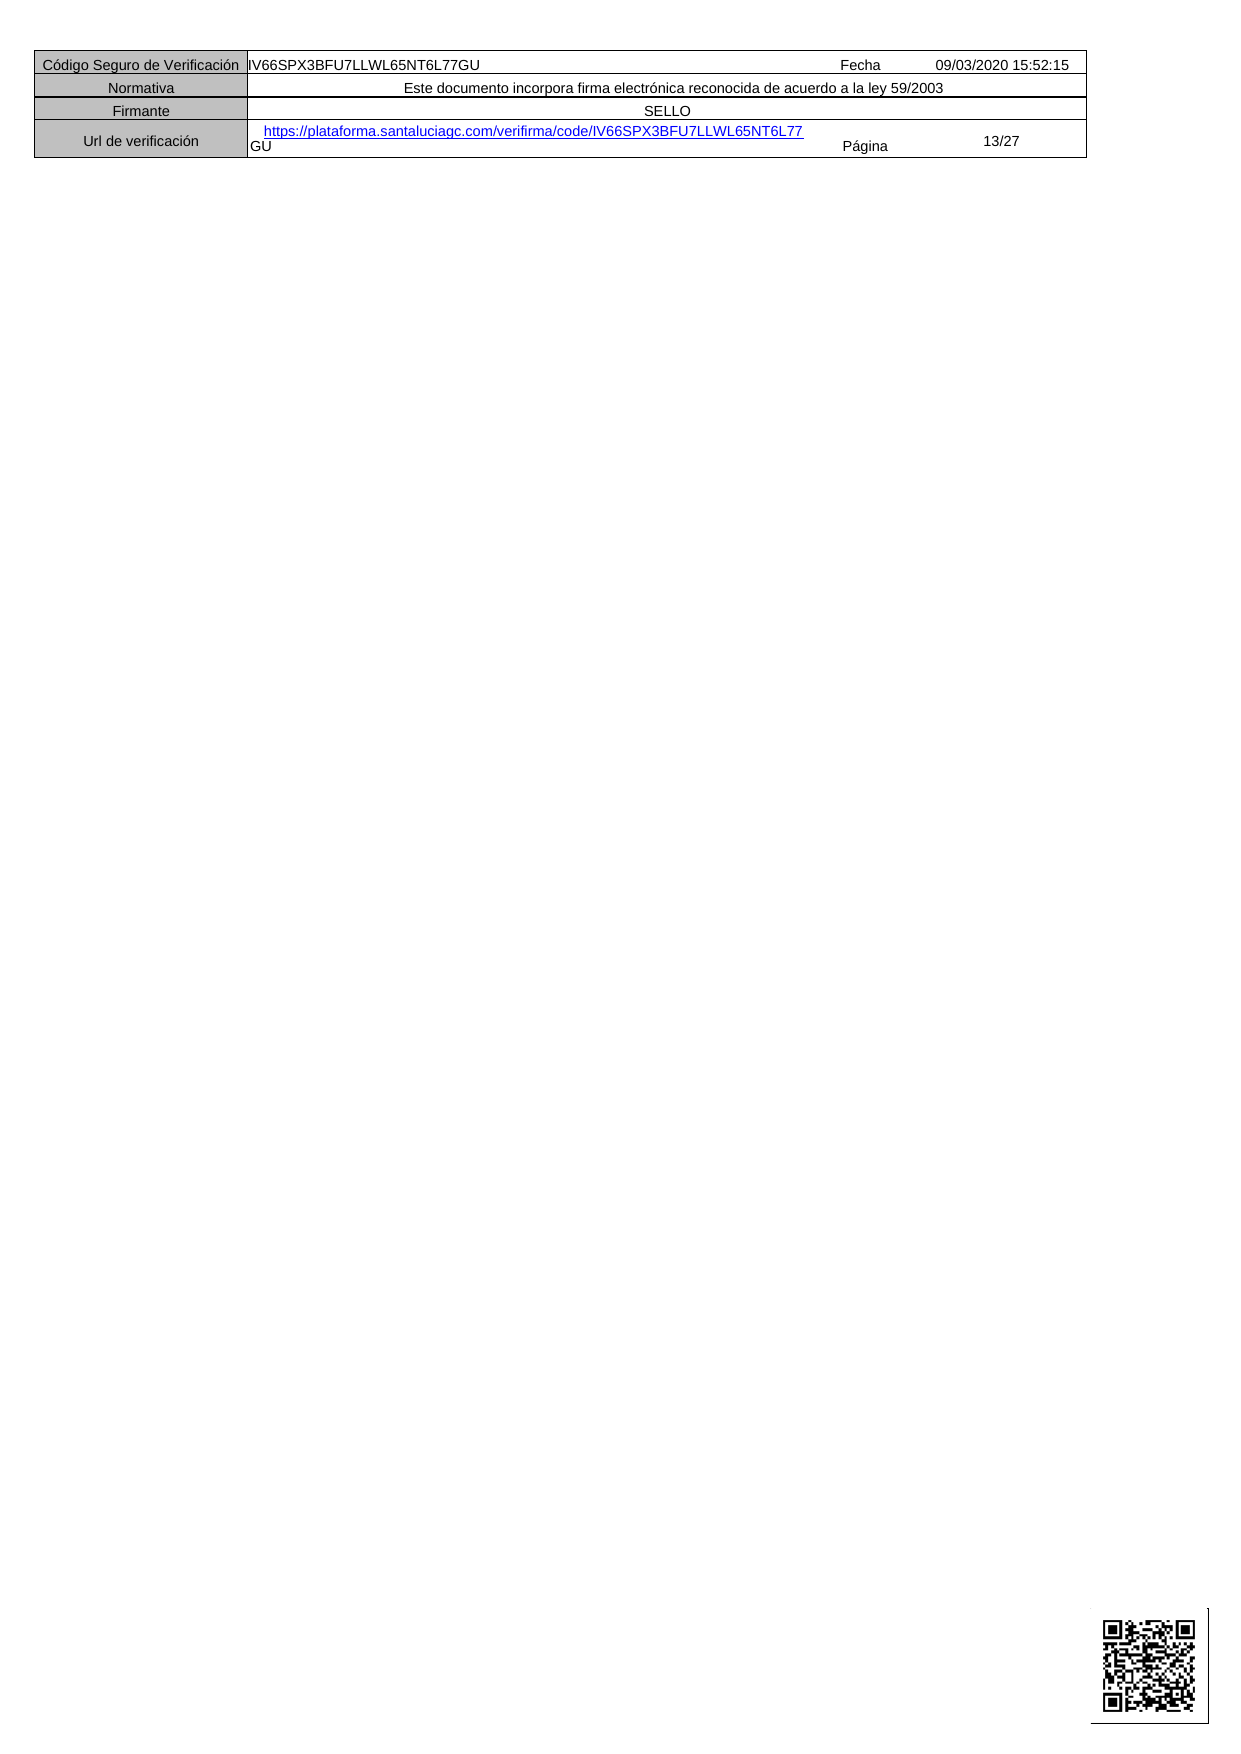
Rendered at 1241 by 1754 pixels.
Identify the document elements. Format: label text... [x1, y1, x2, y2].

table_cell SELLO [248, 98, 961, 119]
table_cell [961, 74, 1086, 96]
table_cell Este documento incorpora firma electrónica reconocida de acuerdo a la ley 59/2003 [248, 74, 961, 96]
table_cell Url de verificación [35, 120, 247, 157]
table_cell Firmante [35, 98, 247, 119]
table_header IV66SPX3BFU7LLWL65NT6L77GU Fecha 09/03/2020 15:52:15 [248, 51, 1086, 73]
table_header Código Seguro de Verificación [35, 51, 247, 73]
table_cell [961, 98, 1086, 119]
picture [1090, 1608, 1209, 1724]
table_cell https://plataforma.santaluciagc.com/verifirma/code/IV66SPX3BFU7LLWL65NT6L77 GU Página [248, 120, 961, 157]
table_cell Normativa [35, 74, 247, 96]
table_cell 13/27 [961, 120, 1086, 157]
